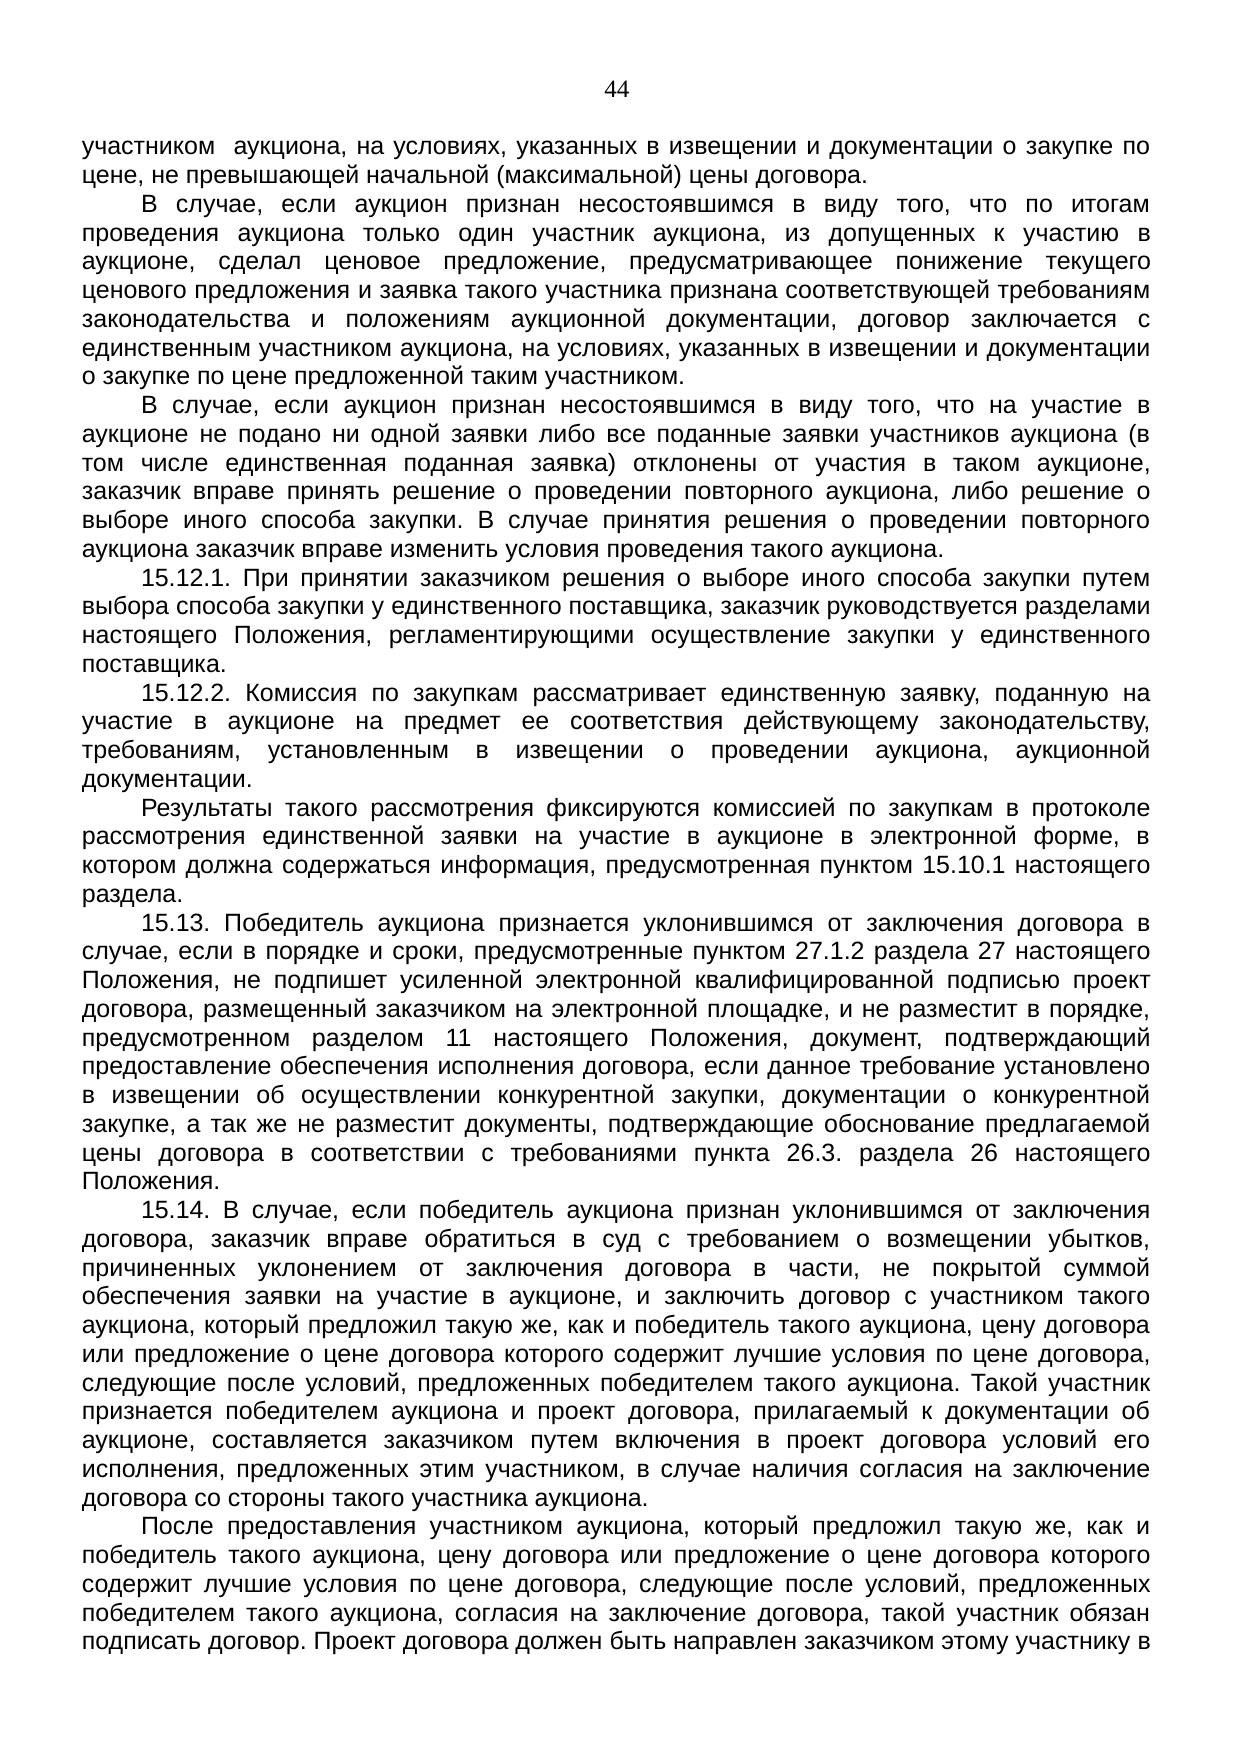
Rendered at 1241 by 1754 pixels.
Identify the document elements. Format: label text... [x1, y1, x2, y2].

text Результаты такого рассмотрения фиксируются комиссией по закупкам в протоколе рассмотрения единственной заявки на участие в аукционе в электронной форме, в котором должна содержаться информация, предусмотренная пунктом 15.10.1 настоящего раздела. [82, 792, 1152, 907]
text В случае, если аукцион признан несостоявшимся в виду того, что по итогам проведения аукциона только один участник аукциона, из допущенных к участию в аукционе, сделал ценовое предложение, предусматривающее понижение текущего ценового предложения и заявка такого участника признана соответствующей требованиям законодательства и положениям аукционной документации, договор заключается с единственным участником аукциона, на условиях, указанных в извещении и документации о закупке по цене предложенной таким участником. [82, 189, 1152, 390]
text 15.13. Победитель аукциона признается уклонившимся от заключения договора в случае, если в порядке и сроки, предусмотренные пунктом 27.1.2 раздела 27 настоящего Положения, не подпишет усиленной электронной квалифицированной подписью проект договора, размещенный заказчиком на электронной площадке, и не разместит в порядке, предусмотренном разделом 11 настоящего Положения, документ, подтверждающий предоставление обеспечения исполнения договора, если данное требование установлено в извещении об осуществлении конкурентной закупки, документации о конкурентной закупке, а так же не разместит документы, подтверждающие обоснование предлагаемой цены договора в соответствии с требованиями пункта 26.3. раздела 26 настоящего Положения. [82, 907, 1152, 1195]
text 15.14. В случае, если победитель аукциона признан уклонившимся от заключения договора, заказчик вправе обратиться в суд с требованием о возмещении убытков, причиненных уклонением от заключения договора в части, не покрытой суммой обеспечения заявки на участие в аукционе, и заключить договор с участником такого аукциона, который предложил такую же, как и победитель такого аукциона, цену договора или предложение о цене договора которого содержит лучшие условия по цене договора, следующие после условий, предложенных победителем такого аукциона. Такой участник признается победителем аукциона и проект договора, прилагаемый к документации об аукционе, составляется заказчиком путем включения в проект договора условий его исполнения, предложенных этим участником, в случае наличия согласия на заключение договора со стороны такого участника аукциона. [82, 1195, 1152, 1511]
text После предоставления участником аукциона, который предложил такую же, как и победитель такого аукциона, цену договора или предложение о цене договора которого содержит лучшие условия по цене договора, следующие после условий, предложенных победителем такого аукциона, согласия на заключение договора, такой участник обязан подписать договор. Проект договора должен быть направлен заказчиком этому участнику в [82, 1511, 1152, 1655]
text В случае, если аукцион признан несостоявшимся в виду того, что на участие в аукционе не подано ни одной заявки либо все поданные заявки участников аукциона (в том числе единственная поданная заявка) отклонены от участия в таком аукционе, заказчик вправе принять решение о проведении повторного аукциона, либо решение о выборе иного способа закупки. В случае принятия решения о проведении повторного аукциона заказчик вправе изменить условия проведения такого аукциона. [82, 390, 1152, 562]
text 15.12.2. Комиссия по закупкам рассматривает единственную заявку, поданную на участие в аукционе на предмет ее соответствия действующему законодательству, требованиям, установленным в извещении о проведении аукциона, аукционной документации. [82, 677, 1152, 792]
text 15.12.1. При принятии заказчиком решения о выборе иного способа закупки путем выбора способа закупки у единственного поставщика, заказчик руководствуется разделами настоящего Положения, регламентирующими осуществление закупки у единственного поставщика. [82, 562, 1152, 677]
text участником аукциона, на условиях, указанных в извещении и документации о закупке по цене, не превышающей начальной (максимальной) цены договора. [82, 131, 1152, 189]
